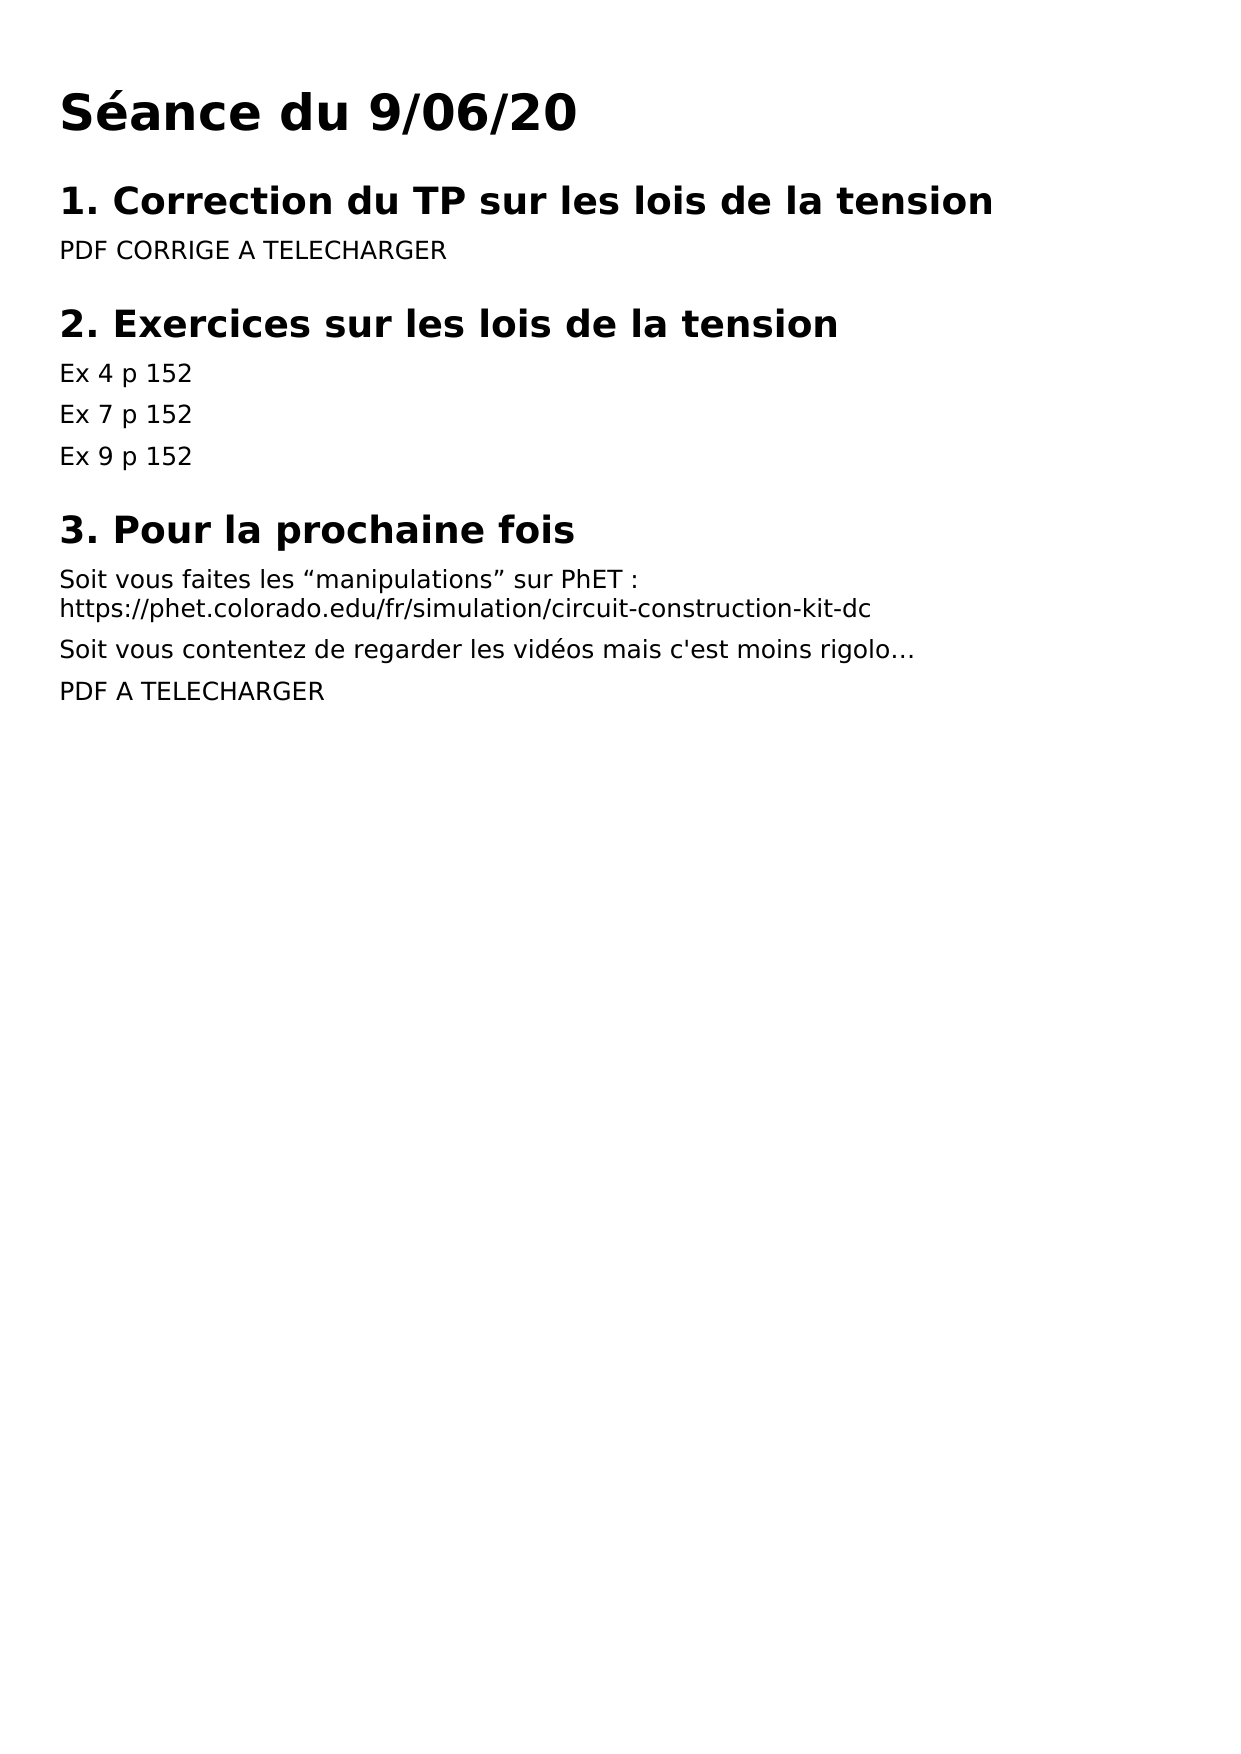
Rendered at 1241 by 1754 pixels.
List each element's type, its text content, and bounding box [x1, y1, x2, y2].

text PDF A TELECHARGER [59, 677, 1181, 707]
subtitle 3. Pour la prochaine fois [59, 509, 1181, 552]
text Ex 7 p 152 [59, 400, 1181, 429]
subtitle 2. Exercices sur les lois de la tension [59, 303, 1181, 346]
text Soit vous contentez de regarder les vidéos mais c'est moins rigolo… [59, 636, 1181, 665]
text PDF CORRIGE A TELECHARGER [59, 236, 1181, 265]
subtitle 1. Correction du TP sur les lois de la tension [59, 180, 1181, 223]
text Soit vous faites les “manipulations” sur PhET : https://phet.colorado.edu/fr/simulation/circuit-construction-kit-dc [59, 565, 1181, 623]
text Ex 4 p 152 [59, 359, 1181, 388]
subtitle Séance du 9/06/20 [59, 84, 1181, 142]
text Ex 9 p 152 [59, 442, 1181, 471]
